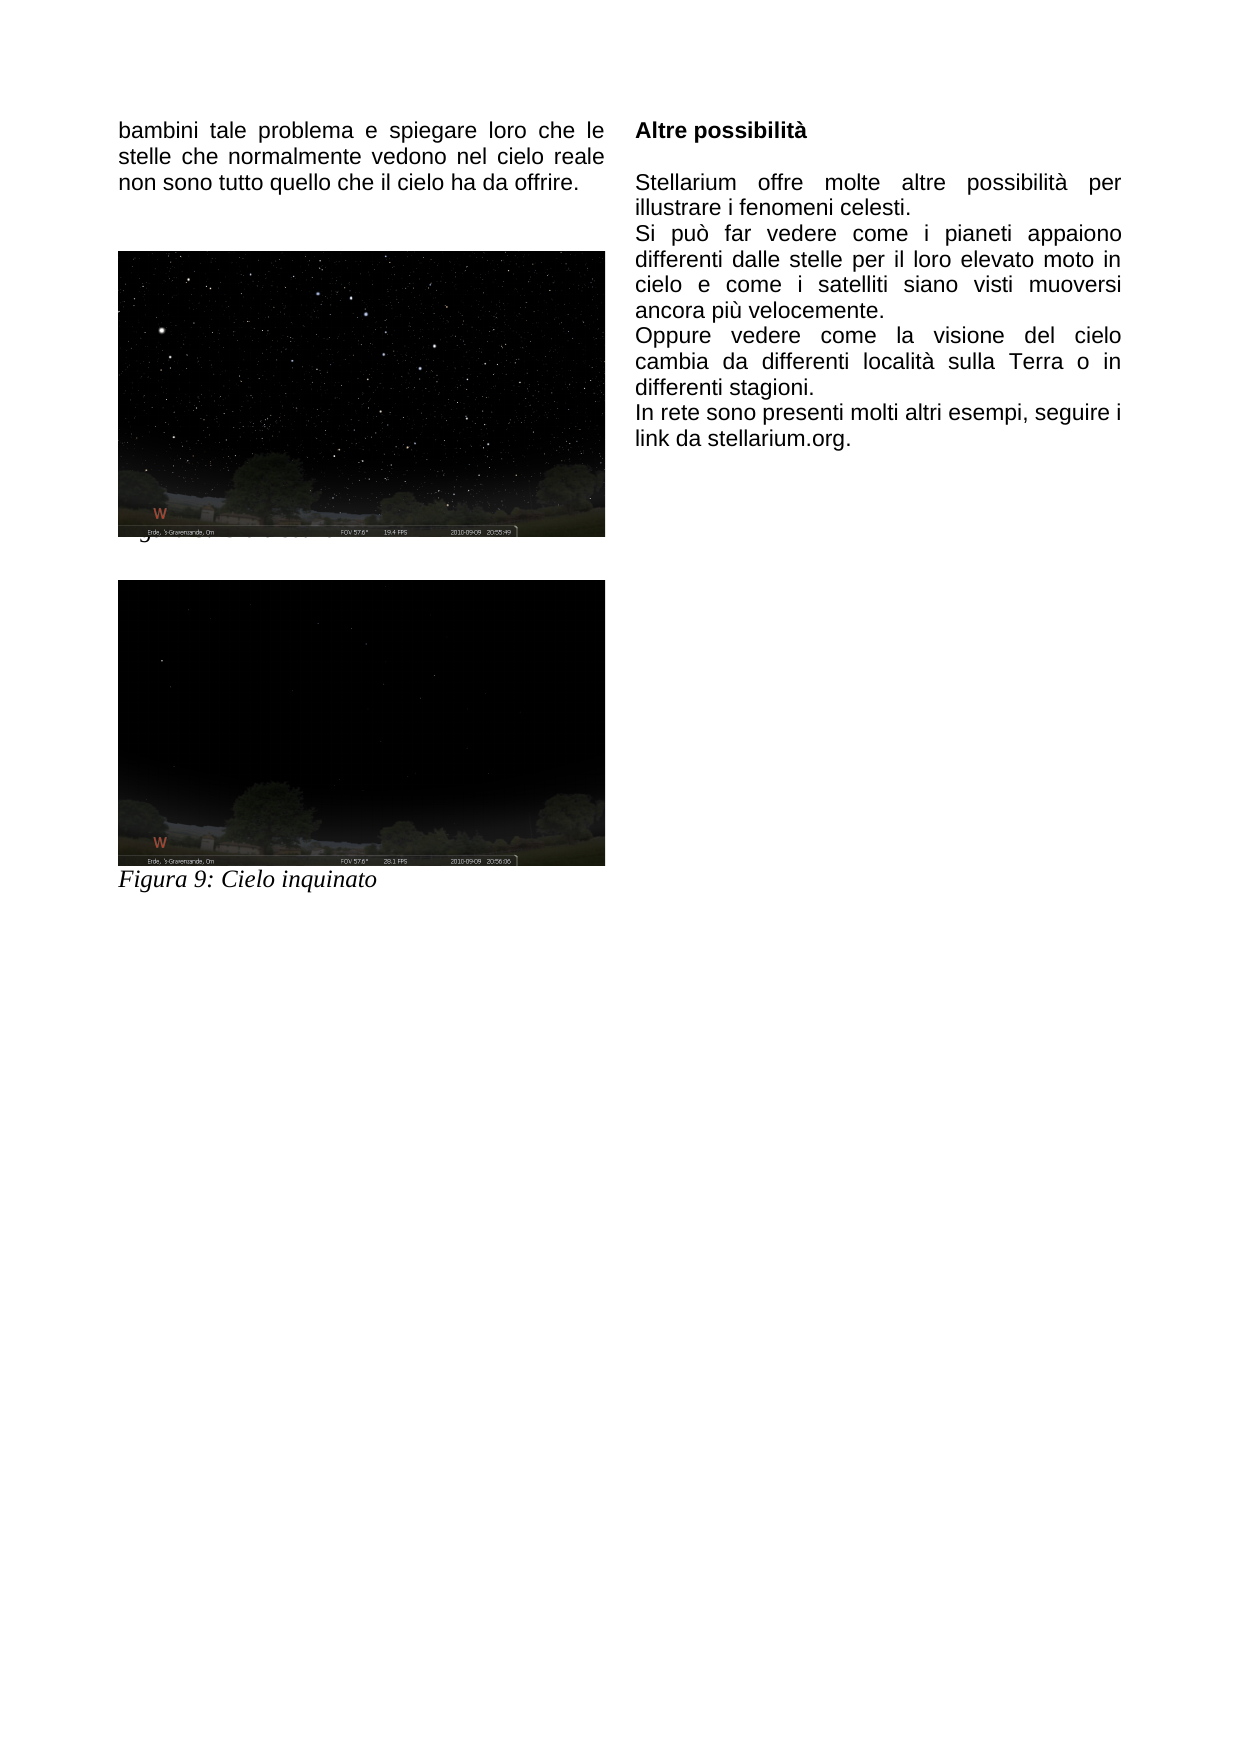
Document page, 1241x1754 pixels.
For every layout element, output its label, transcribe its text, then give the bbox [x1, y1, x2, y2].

text Oppure vedere come la visione del cielo cambia da differenti località sulla Terra o in differenti stagioni. [635, 323, 1122, 400]
text Figura 8: Cielo scuro [148, 537, 605, 542]
text Si può far vedere come i pianeti appaiono differenti dalle stelle per il loro elevato moto in cielo e come i satelliti siano visti muoversi ancora più velocemente. [635, 221, 1122, 323]
text Stellarium offre molte altre possibilità per illustrare i fenomeni celesti. [635, 169, 1122, 221]
text In rete sono presenti molti altri esempi, seguire i link da stellarium.org. [635, 400, 1122, 451]
picture [118, 251, 605, 537]
picture [118, 580, 605, 866]
text Figura 9: Cielo inquinato [118, 866, 605, 893]
text bambini tale problema e spiegare loro che le stelle che normalmente vedono nel cielo reale non sono tutto quello che il cielo ha da offrire. [118, 118, 605, 195]
text Altre possibilità [635, 118, 1122, 144]
